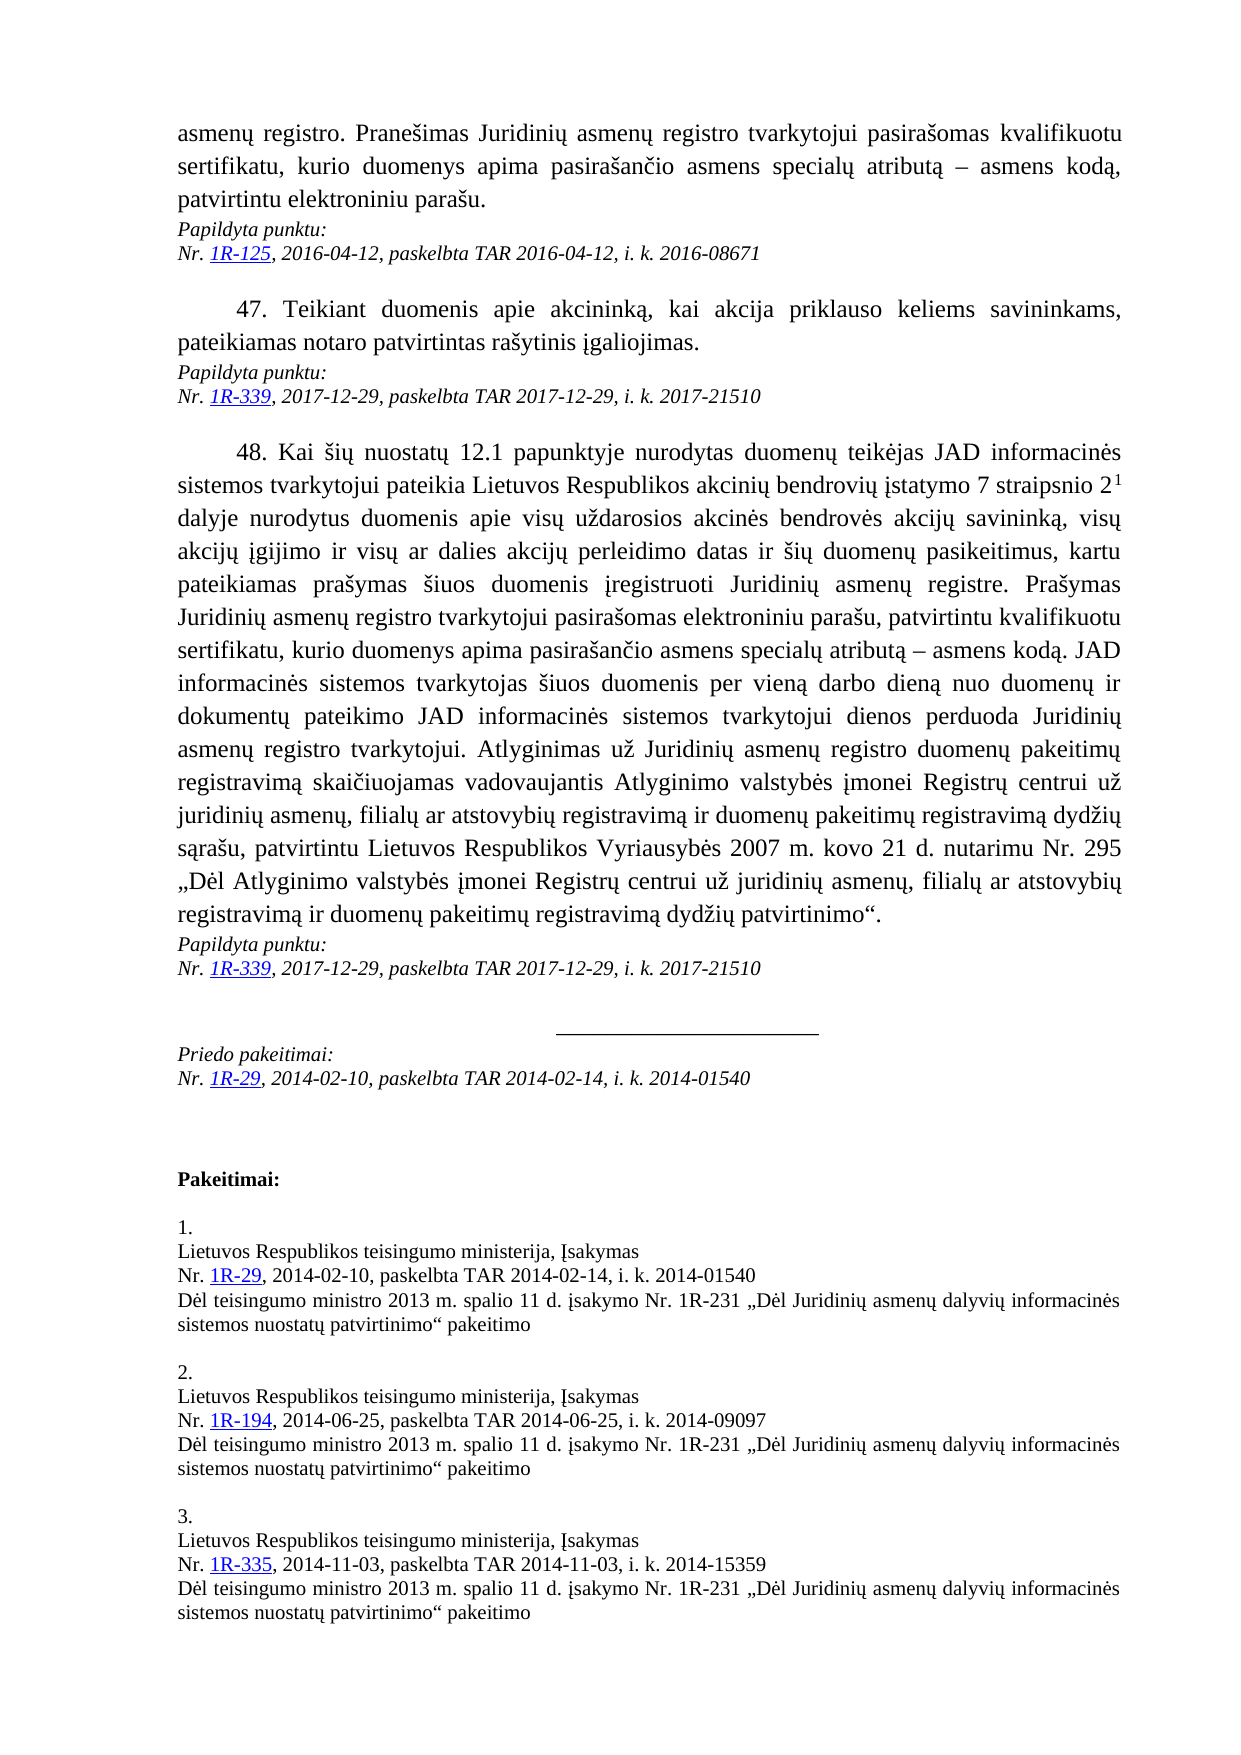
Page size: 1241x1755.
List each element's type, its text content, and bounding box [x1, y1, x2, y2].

text Priedo pakeitimai: [177, 1042, 1122, 1066]
text _____________________ [177, 1009, 1122, 1038]
text Nr. 1R-339, 2017-12-29, paskelbta TAR 2017-12-29, i. k. 2017-21510 [177, 956, 1122, 980]
text Nr. 1R-339, 2017-12-29, paskelbta TAR 2017-12-29, i. k. 2017-21510 [177, 384, 1122, 408]
text 47. Teikiant duomenis apie akcininką, kai akcija priklauso keliems savininkams, pateikiamas notaro patvirtintas rašytinis įgaliojimas. [177, 294, 1122, 356]
text 3. [177, 1504, 1122, 1528]
text Pakeitimai: [177, 1167, 1122, 1191]
text Papildyta punktu: [177, 217, 1122, 241]
text 48. Kai šių nuostatų 12.1 papunktyje nurodytas duomenų teikėjas JAD informacinės sistemos tvarkytojui pateikia Lietuvos Respublikos akcinių bendrovių įstatymo 7 straipsnio 21 dalyje nurodytus duomenis apie visų uždarosios akcinės bendrovės akcijų savininką, visų akcijų įgijimo ir visų ar dalies akcijų perleidimo datas ir šių duomenų pasikeitimus, kartu pateikiamas prašymas šiuos duomenis įregistruoti Juridinių asmenų registre. Prašymas Juridinių asmenų registro tvarkytojui pasirašomas elektroniniu parašu, patvirtintu kvalifikuotu sertifikatu, kurio duomenys apima pasirašančio asmens specialų atributą – asmens kodą. JAD informacinės sistemos tvarkytojas šiuos duomenis per vieną darbo dieną nuo duomenų ir dokumentų pateikimo JAD informacinės sistemos tvarkytojui dienos perduoda Juridinių asmenų registro tvarkytojui. Atlyginimas už Juridinių asmenų registro duomenų pakeitimų registravimą skaičiuojamas vadovaujantis Atlyginimo valstybės įmonei Registrų centrui už juridinių asmenų, filialų ar atstovybių registravimą ir duomenų pakeitimų registravimą dydžių sąrašu, patvirtintu Lietuvos Respublikos Vyriausybės 2007 m. kovo 21 d. nutarimu Nr. 295 „Dėl Atlyginimo valstybės įmonei Registrų centrui už juridinių asmenų, filialų ar atstovybių registravimą ir duomenų pakeitimų registravimą dydžių patvirtinimo“. [177, 437, 1122, 928]
text 2. [177, 1360, 1122, 1384]
text asmenų registro. Pranešimas Juridinių asmenų registro tvarkytojui pasirašomas kvalifikuotu sertifikatu, kurio duomenys apima pasirašančio asmens specialų atributą – asmens kodą, patvirtintu elektroniniu parašu. [177, 118, 1122, 213]
text Nr. 1R-29, 2014-02-10, paskelbta TAR 2014-02-14, i. k. 2014-01540 [177, 1263, 1122, 1287]
text Dėl teisingumo ministro 2013 m. spalio 11 d. įsakymo Nr. 1R-231 „Dėl Juridinių asmenų dalyvių informacinės sistemos nuostatų patvirtinimo“ pakeitimo [177, 1576, 1122, 1624]
text Nr. 1R-335, 2014-11-03, paskelbta TAR 2014-11-03, i. k. 2014-15359 [177, 1552, 1122, 1576]
text Lietuvos Respublikos teisingumo ministerija, Įsakymas [177, 1528, 1122, 1552]
text Nr. 1R-29, 2014-02-10, paskelbta TAR 2014-02-14, i. k. 2014-01540 [177, 1066, 1122, 1090]
text Dėl teisingumo ministro 2013 m. spalio 11 d. įsakymo Nr. 1R-231 „Dėl Juridinių asmenų dalyvių informacinės sistemos nuostatų patvirtinimo“ pakeitimo [177, 1432, 1122, 1480]
text 1. [177, 1215, 1122, 1239]
text Nr. 1R-125, 2016-04-12, paskelbta TAR 2016-04-12, i. k. 2016-08671 [177, 241, 1122, 265]
text Lietuvos Respublikos teisingumo ministerija, Įsakymas [177, 1239, 1122, 1263]
text Lietuvos Respublikos teisingumo ministerija, Įsakymas [177, 1384, 1122, 1408]
text Papildyta punktu: [177, 932, 1122, 956]
text Papildyta punktu: [177, 360, 1122, 384]
text Dėl teisingumo ministro 2013 m. spalio 11 d. įsakymo Nr. 1R-231 „Dėl Juridinių asmenų dalyvių informacinės sistemos nuostatų patvirtinimo“ pakeitimo [177, 1287, 1122, 1336]
text Nr. 1R-194, 2014-06-25, paskelbta TAR 2014-06-25, i. k. 2014-09097 [177, 1408, 1122, 1432]
